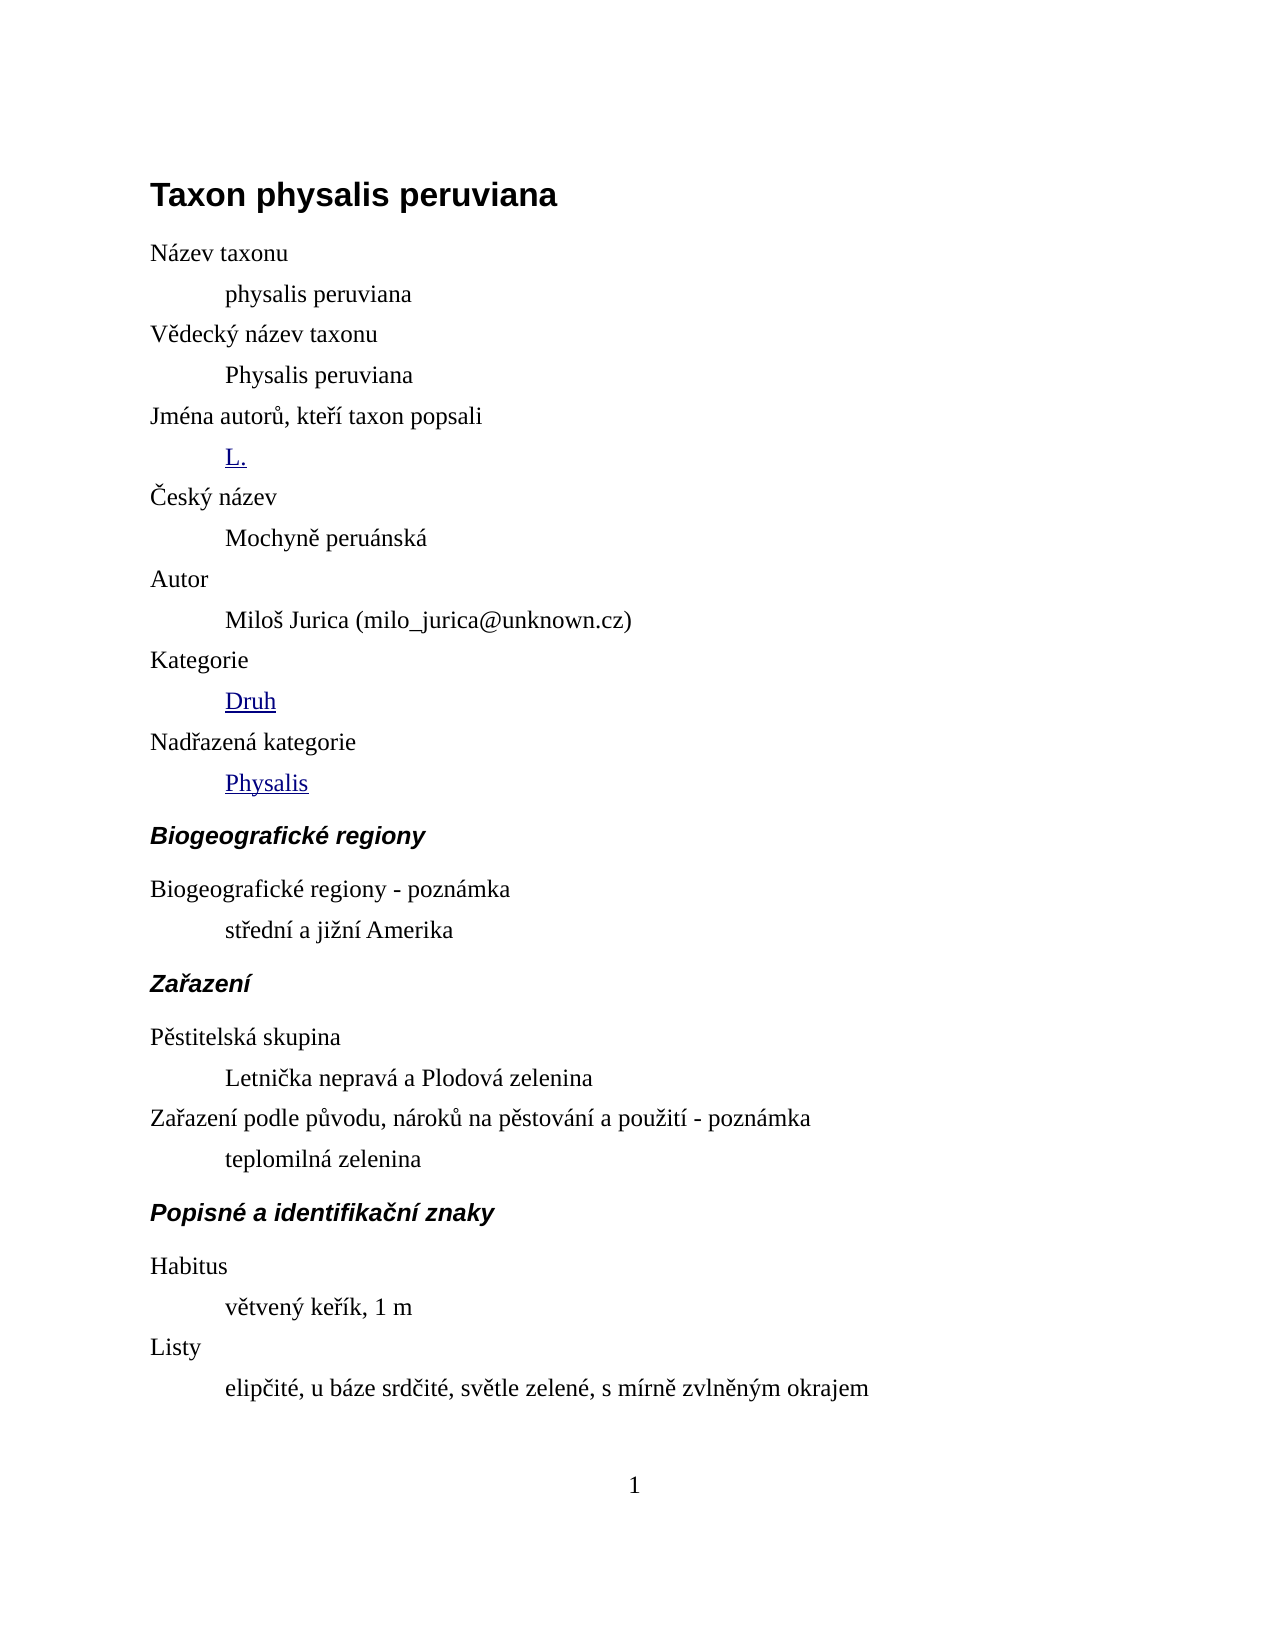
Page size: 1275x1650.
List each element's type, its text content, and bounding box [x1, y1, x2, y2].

text střední a jižní Amerika [225, 915, 1125, 944]
subtitle Taxon physalis peruviana [150, 175, 1125, 214]
subtitle Popisné a identifikační znaky [150, 1198, 1125, 1226]
text Pěstitelská skupina [150, 1022, 1125, 1051]
text Habitus [150, 1251, 1125, 1279]
text Physalis [225, 768, 1125, 796]
text Letnička nepravá a Plodová zelenina [225, 1063, 1125, 1091]
text Český název [150, 482, 1125, 511]
text Miloš Jurica (milo_jurica@unknown.cz) [225, 605, 1125, 633]
text Nadřazená kategorie [150, 727, 1125, 756]
text Kategorie [150, 645, 1125, 674]
subtitle Zařazení [150, 969, 1125, 997]
text Listy [150, 1332, 1125, 1361]
text L. [225, 442, 1125, 471]
text Mochyně peruánská [225, 523, 1125, 552]
text Název taxonu [150, 238, 1125, 267]
text Druh [225, 686, 1125, 715]
text elipčité, u báze srdčité, světle zelené, s mírně zvlněným okrajem [225, 1373, 1125, 1402]
text physalis peruviana [225, 279, 1125, 308]
text teplomilná zelenina [225, 1144, 1125, 1173]
text Physalis peruviana [225, 360, 1125, 389]
subtitle Biogeografické regiony [150, 821, 1125, 850]
text Zařazení podle původu, nároků na pěstování a použití - poznámka [150, 1103, 1125, 1132]
text větvený keřík, 1 m [225, 1292, 1125, 1320]
text Jména autorů, kteří taxon popsali [150, 401, 1125, 430]
text Autor [150, 564, 1125, 593]
text Vědecký název taxonu [150, 319, 1125, 348]
text Biogeografické regiony - poznámka [150, 874, 1125, 903]
